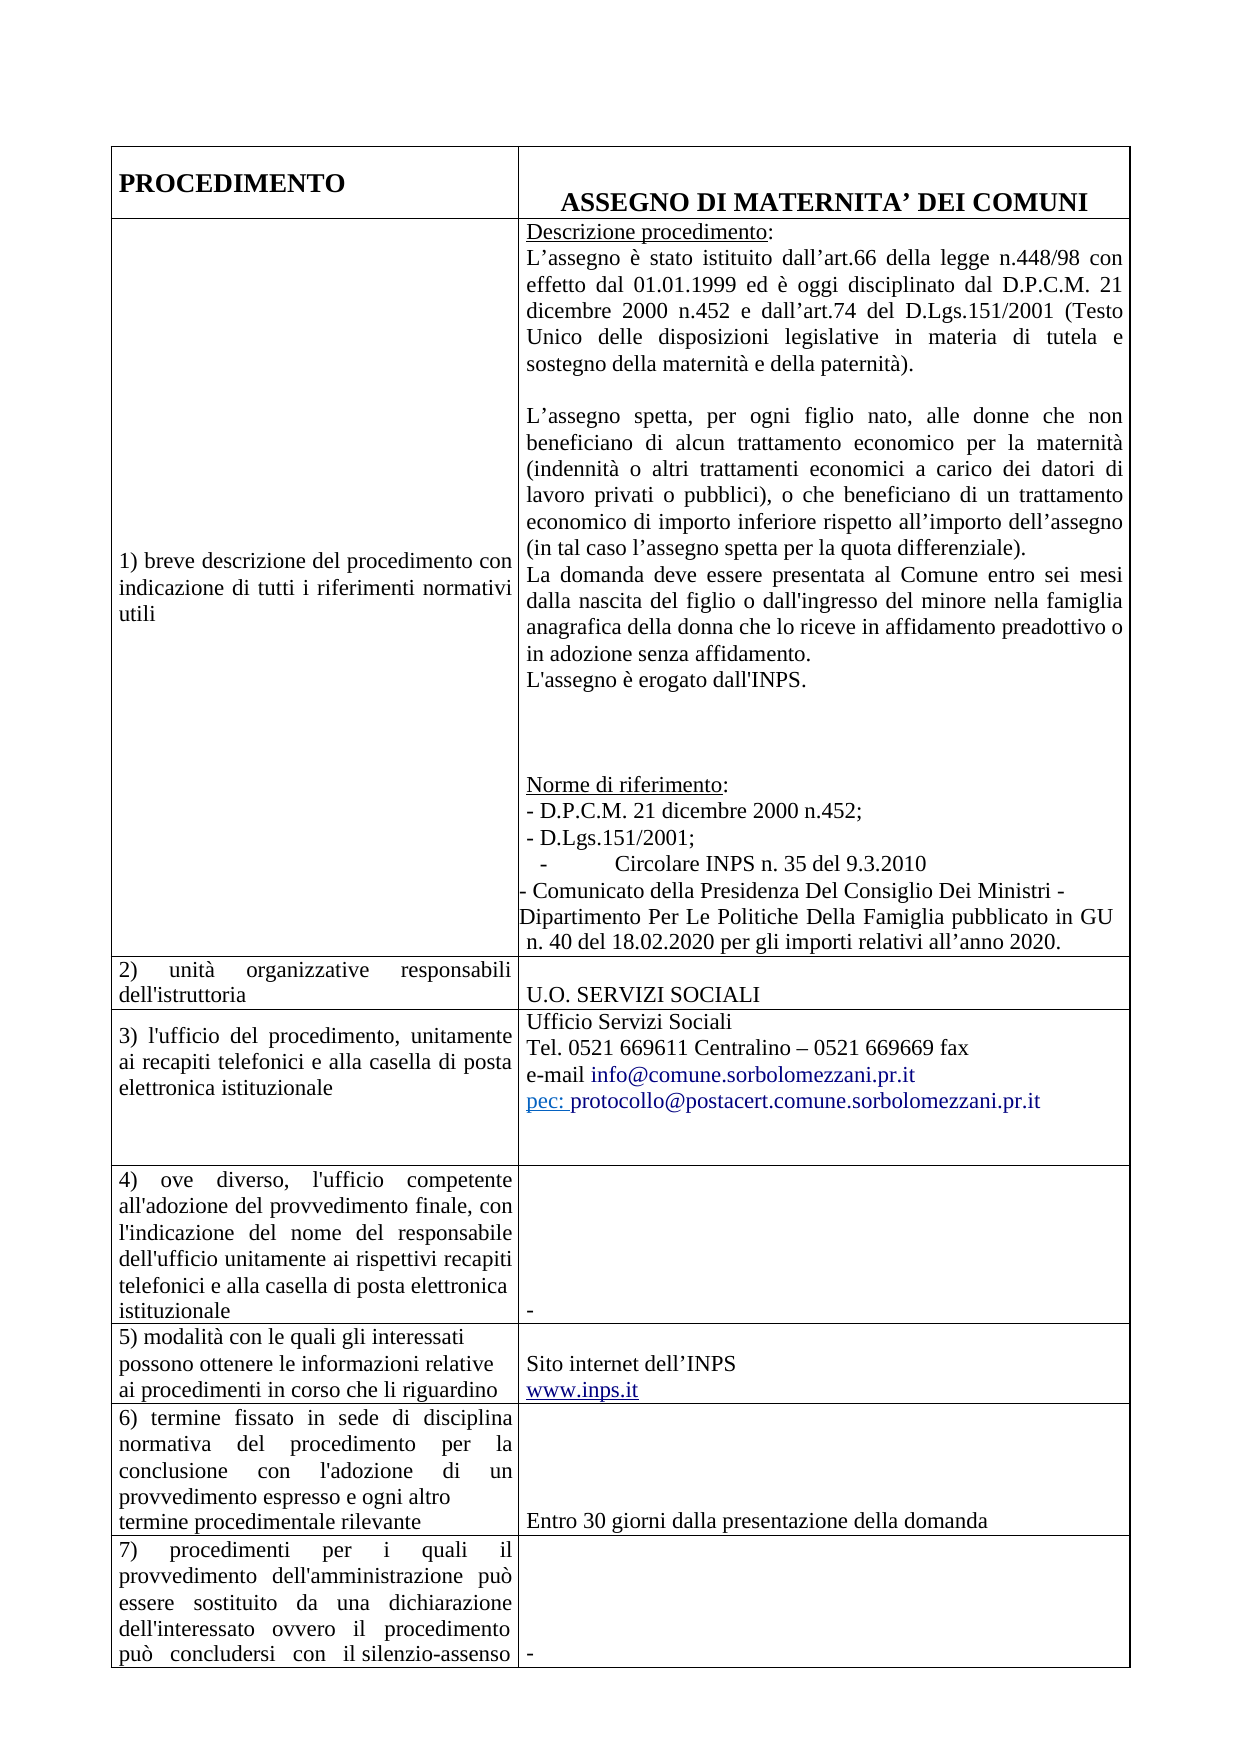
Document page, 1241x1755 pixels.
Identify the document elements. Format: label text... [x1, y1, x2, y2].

table_cell 2) unità organizzative responsabili dell'istruttoria [112, 957, 518, 1008]
table_cell U.O. SERVIZI SOCIALI [519, 957, 1129, 1008]
table_cell Ufficio Servizi Sociali Tel. 0521 669611 Centralino – 0521 669669 fax e-mail info@comune.sorbolomezzani.pr.it pec: protocollo@postacert.comune.sorbolomezzani.pr.it [519, 1010, 1129, 1165]
table_header PROCEDIMENTO [112, 147, 518, 218]
table_cell 6) termine fissato in sede di disciplina normativa del procedimento per la conclusione con l'adozione di un provvedimento espresso e ogni altro termine procedimentale rilevante [112, 1404, 518, 1535]
table_cell 7) procedimenti per i quali il provvedimento dell'amministrazione può essere sostituito da una dichiarazione dell'interessato ovvero il procedimento può concludersi con il silenzio-assenso [112, 1536, 518, 1667]
table_cell Sito internet dell’INPS www.inps.it [519, 1324, 1129, 1403]
table_cell 4) ove diverso, l'ufficio competente all'adozione del provvedimento finale, con l'indicazione del nome del responsabile dell'ufficio unitamente ai rispettivi recapiti telefonici e alla casella di posta elettronica istituzionale [112, 1166, 518, 1323]
table_cell - [519, 1166, 1129, 1323]
table_header ASSEGNO DI MATERNITA’ DEI COMUNI [519, 147, 1129, 218]
table_cell 5) modalità con le quali gli interessati possono ottenere le informazioni relative ai procedimenti in corso che li riguardino [112, 1324, 518, 1403]
table_cell - [519, 1536, 1129, 1667]
table_cell 1) breve descrizione del procedimento con indicazione di tutti i riferimenti normativi utili [112, 219, 518, 956]
table_cell Entro 30 giorni dalla presentazione della domanda [519, 1404, 1129, 1535]
table_cell Descrizione procedimento: L’assegno è stato istituito dall’art.66 della legge n.448/98 con effetto dal 01.01.1999 ed è oggi disciplinato dal D.P.C.M. 21 dicembre 2000 n.452 e dall’art.74 del D.Lgs.151/2001 (Testo Unico delle disposizioni legislative in materia di tutela e sostegno della maternità e della paternità). L’assegno spetta, per ogni figlio nato, alle donne che non beneficiano di alcun trattamento economico per la maternità (indennità o altri trattamenti economici a carico dei datori di lavoro privati o pubblici), o che beneficiano di un trattamento economico di importo inferiore rispetto all’importo dell’assegno (in tal caso l’assegno spetta per la quota differenziale). La domanda deve essere presentata al Comune entro sei mesi dalla nascita del figlio o dall'ingresso del minore nella famiglia anagrafica della donna che lo riceve in affidamento preadottivo o in adozione senza affidamento. L'assegno è erogato dall'INPS. Norme di riferimento: - D.P.C.M. 21 dicembre 2000 n.452; - D.Lgs.151/2001; Circolare INPS n. 35 del 9.3.2010 Comunicato della Presidenza Del Consiglio Dei Ministri - Dipartimento Per Le Politiche Della Famiglia pubblicato in GU n. 40 del 18.02.2020 per gli importi relativi all’anno 2020. [519, 219, 1129, 956]
table_cell 3) l'ufficio del procedimento, unitamente ai recapiti telefonici e alla casella di posta elettronica istituzionale [112, 1010, 518, 1165]
